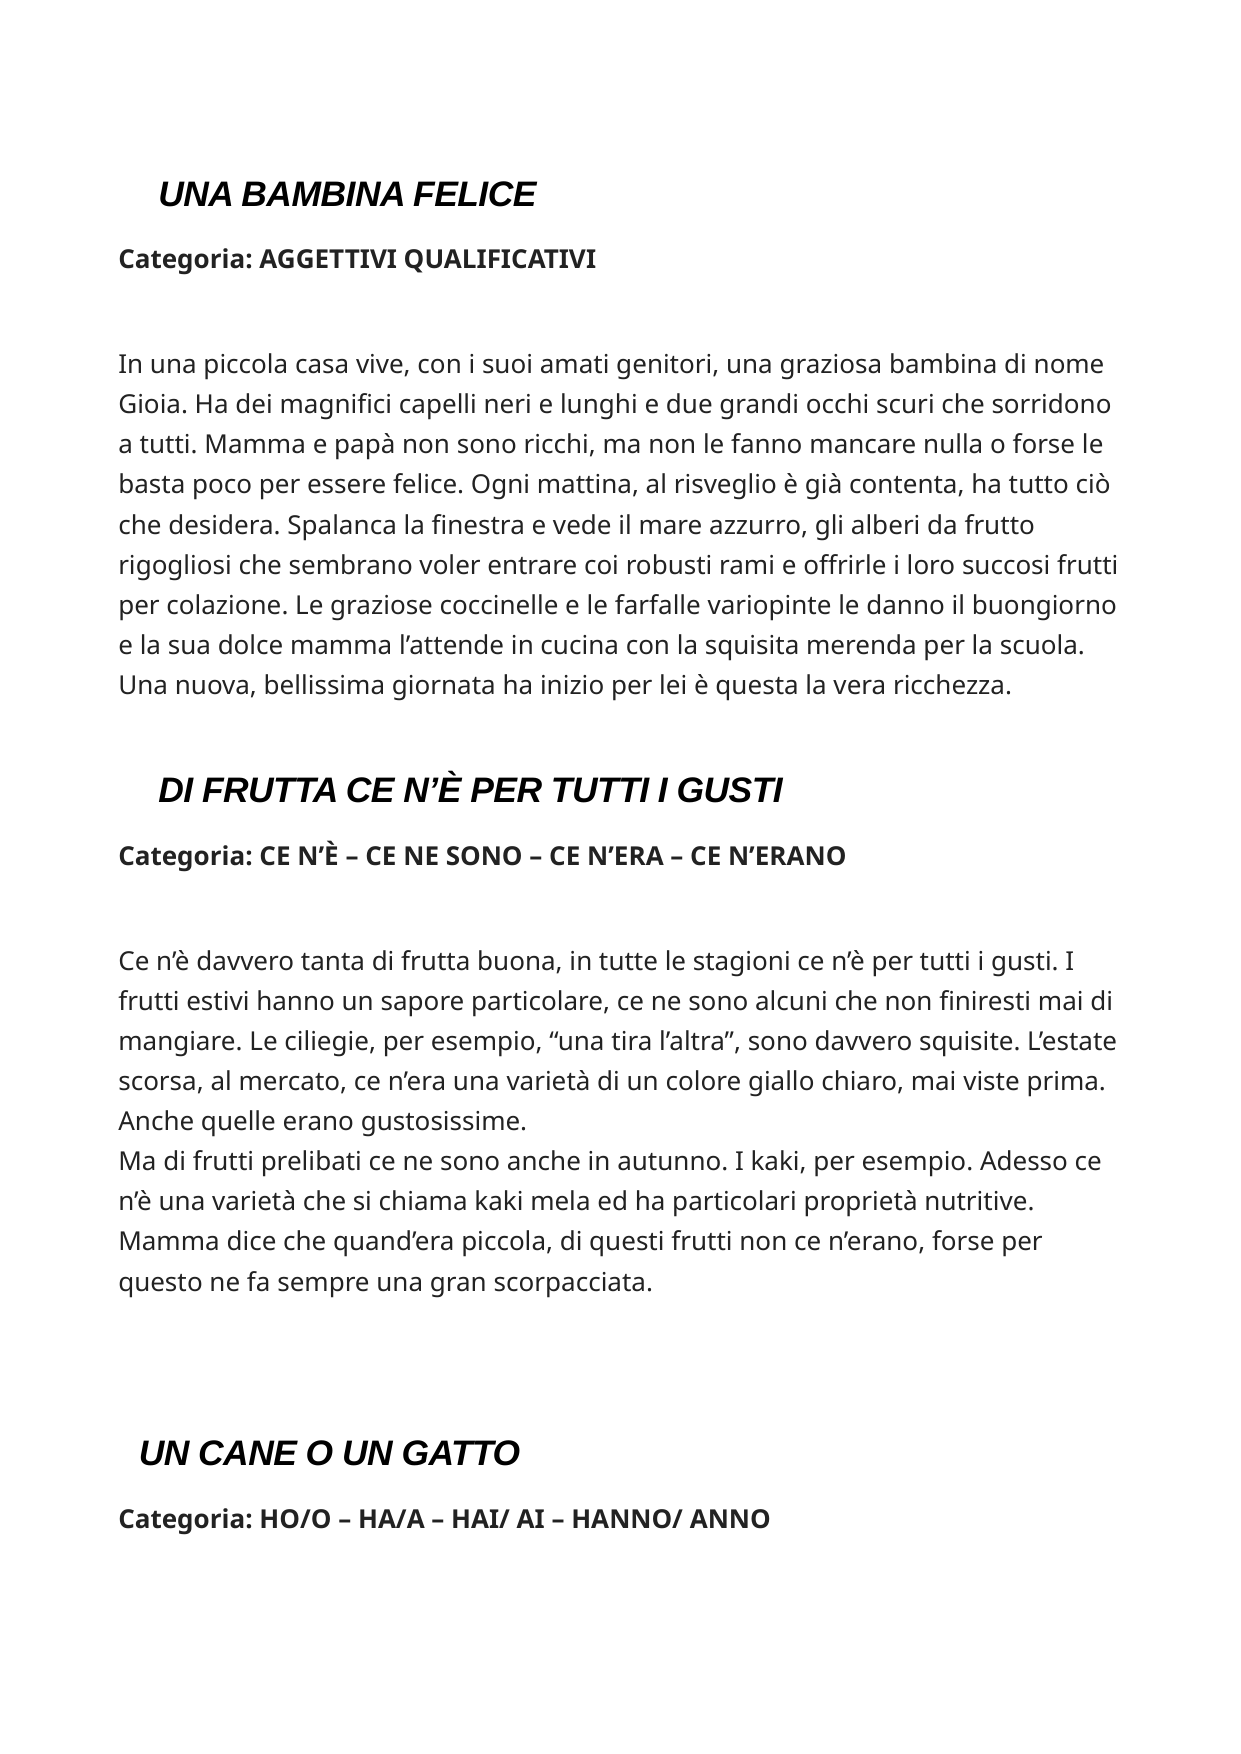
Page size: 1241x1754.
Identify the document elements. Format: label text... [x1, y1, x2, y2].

text 37DI FRUTTA CE N’Ѐ PER TUTTI I GUSTI [118, 744, 1122, 810]
text Categoria: AGGETTIVI QUALIFICATIVI [118, 237, 1122, 277]
text 3 [118, 1341, 1122, 1407]
text Ce n’è davvero tanta di frutta buona, in tutte le stagioni ce n’è per tutti i gusti. I frutti estivi hanno un sapore particolare, ce ne sono alcuni che non finiresti mai di mangiare. Le ciliegie, per esempio, “una tira l’altra”, sono davvero squisite. L’estate scorsa, al mercato, ce n’era una varietà di un colore giallo chiaro, mai viste prima. Anche quelle erano gustosissime. Ma di frutti prelibati ce ne sono anche in autunno. I kaki, per esempio. Adesso ce n’è una varietà che si chiama kaki mela ed ha particolari proprietà nutritive. Mamma dice che quand’era piccola, di questi frutti non ce n’erano, forse per questo ne fa sempre una gran scorpacciata. [118, 938, 1122, 1299]
text In una piccola casa vive, con i suoi amati genitori, una graziosa bambina di nome Gioia. Ha dei magnifici capelli neri e lunghi e due grandi occhi scuri che sorridono a tutti. Mamma e papà non sono ricchi, ma non le fanno mancare nulla o forse le basta poco per essere felice. Ogni mattina, al risveglio è già contenta, ha tutto ciò che desidera. Spalanca la finestra e vede il mare azzurro, gli alberi da frutto rigogliosi che sembrano voler entrare coi robusti rami e offrirle i loro succosi frutti per colazione. Le graziose coccinelle e le farfalle variopinte le danno il buongiorno e la sua dolce mamma l’attende in cucina con la squisita merenda per la scuola. Una nuova, bellissima giornata ha inizio per lei è questa la vera ricchezza. [118, 341, 1122, 702]
text Categoria: CE N’È – CE NE SONO – CE N’ERA – CE N’ERANO [118, 833, 1122, 873]
text 8UN CANE O UN GATTO [118, 1407, 1122, 1473]
text 36UNA BAMBINA FELICE [118, 148, 1122, 214]
text Categoria: HO/O – HA/A – HAI/ AI – HANNO/ ANNO [118, 1496, 1122, 1536]
